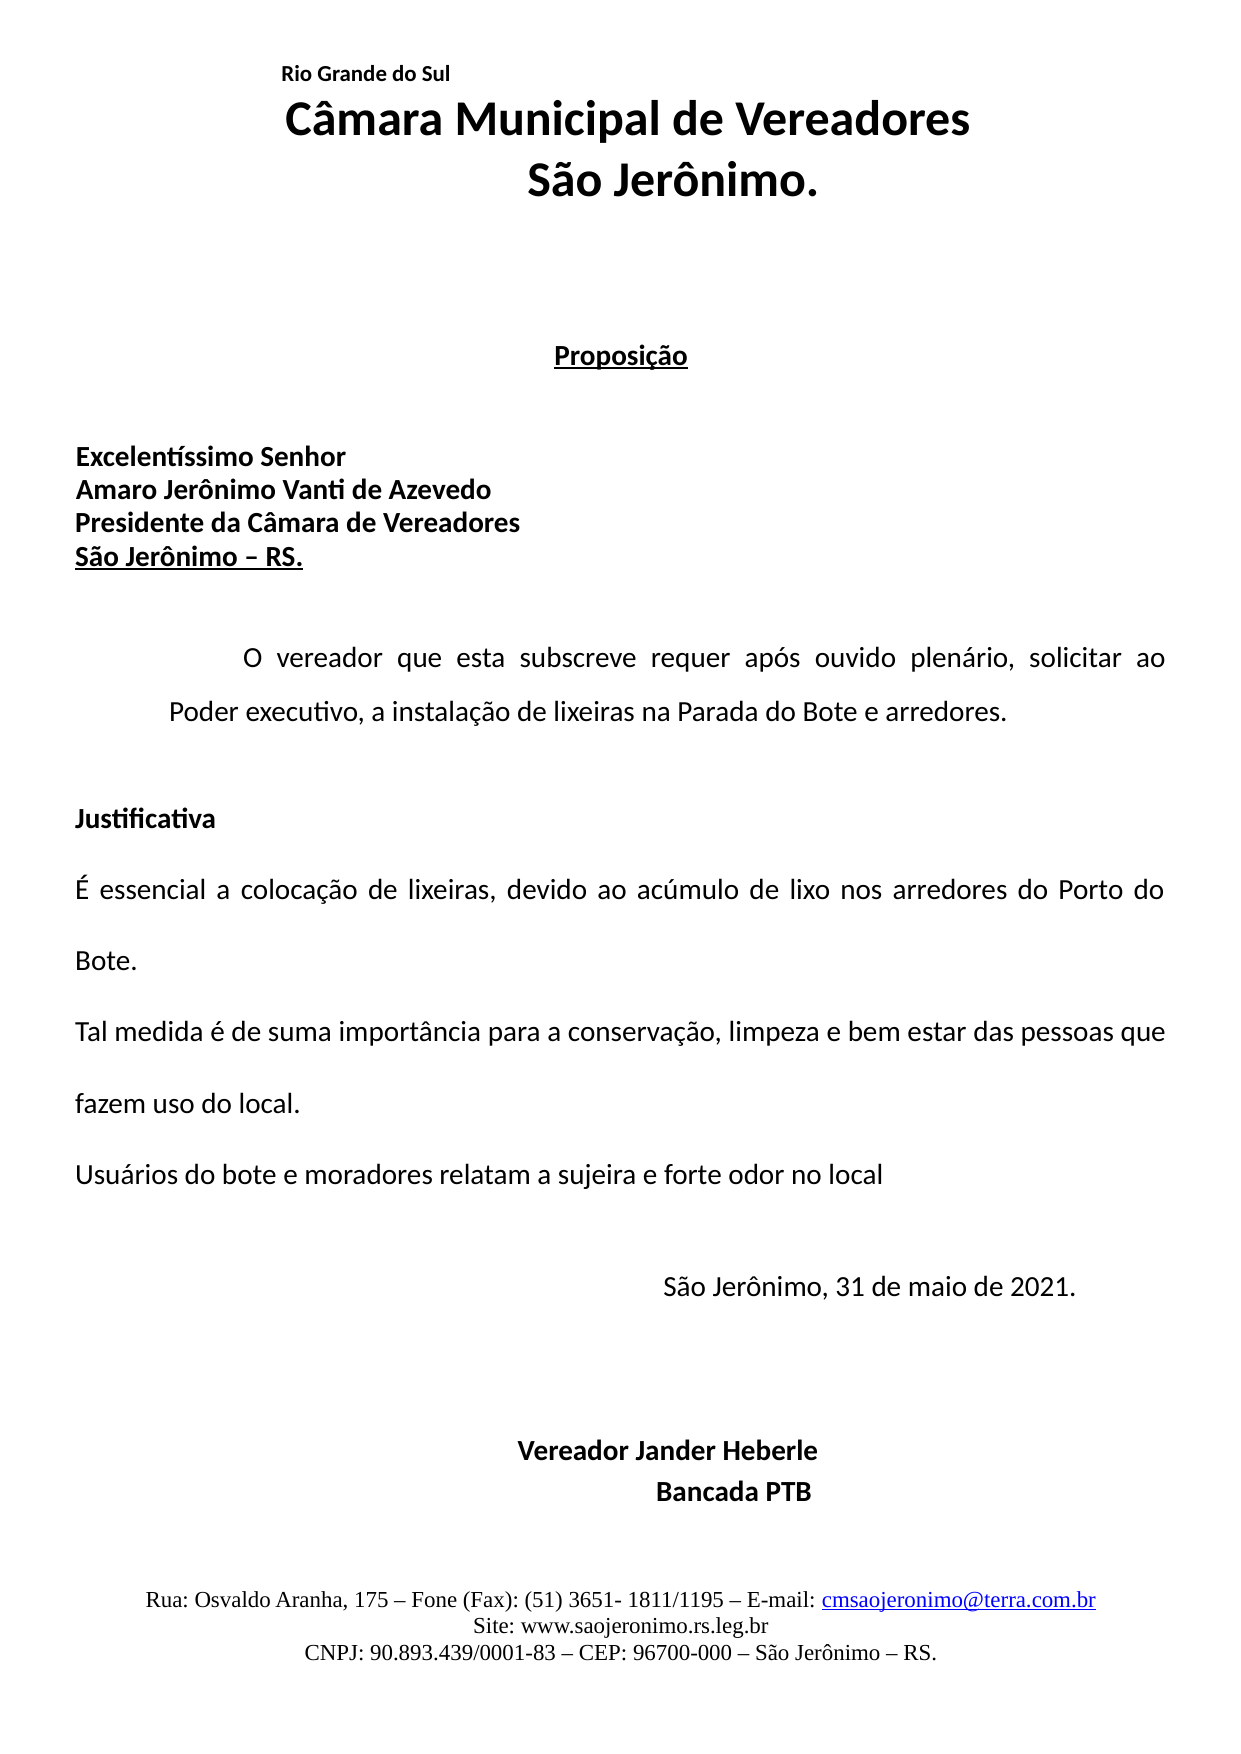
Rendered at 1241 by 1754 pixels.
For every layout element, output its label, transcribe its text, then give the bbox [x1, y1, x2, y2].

text O vereador que esta subscreve requer após ouvido plenário, solicitar ao Poder executivo, a instalação de lixeiras na Parada do Bote e arredores. [169, 639, 1166, 728]
text Presidente da Câmara de Vereadores [75, 506, 1110, 539]
text São Jerônimo, 31 de maio de 2021. [178, 1268, 1123, 1304]
text Justificativa [75, 800, 1166, 835]
text Usuários do bote e moradores relatam a sujeira e forte odor no local [75, 1156, 1166, 1192]
text São Jerônimo – RS. [75, 539, 1107, 573]
text Vereador Jander Heberle [75, 1432, 1123, 1467]
subtitle Proposição [75, 337, 1166, 373]
text É essencial a colocação de lixeiras, devido ao acúmulo de lixo nos arredores do Porto do Bote. [75, 871, 1166, 978]
text Amaro Jerônimo Vanti de Azevedo [69, 473, 1107, 506]
text Excelentíssimo Senhor [69, 439, 1107, 473]
text Bancada PTB [163, 1473, 1166, 1508]
text Tal medida é de suma importância para a conservação, limpeza e bem estar das pessoas que fazem uso do local. [75, 1013, 1166, 1120]
